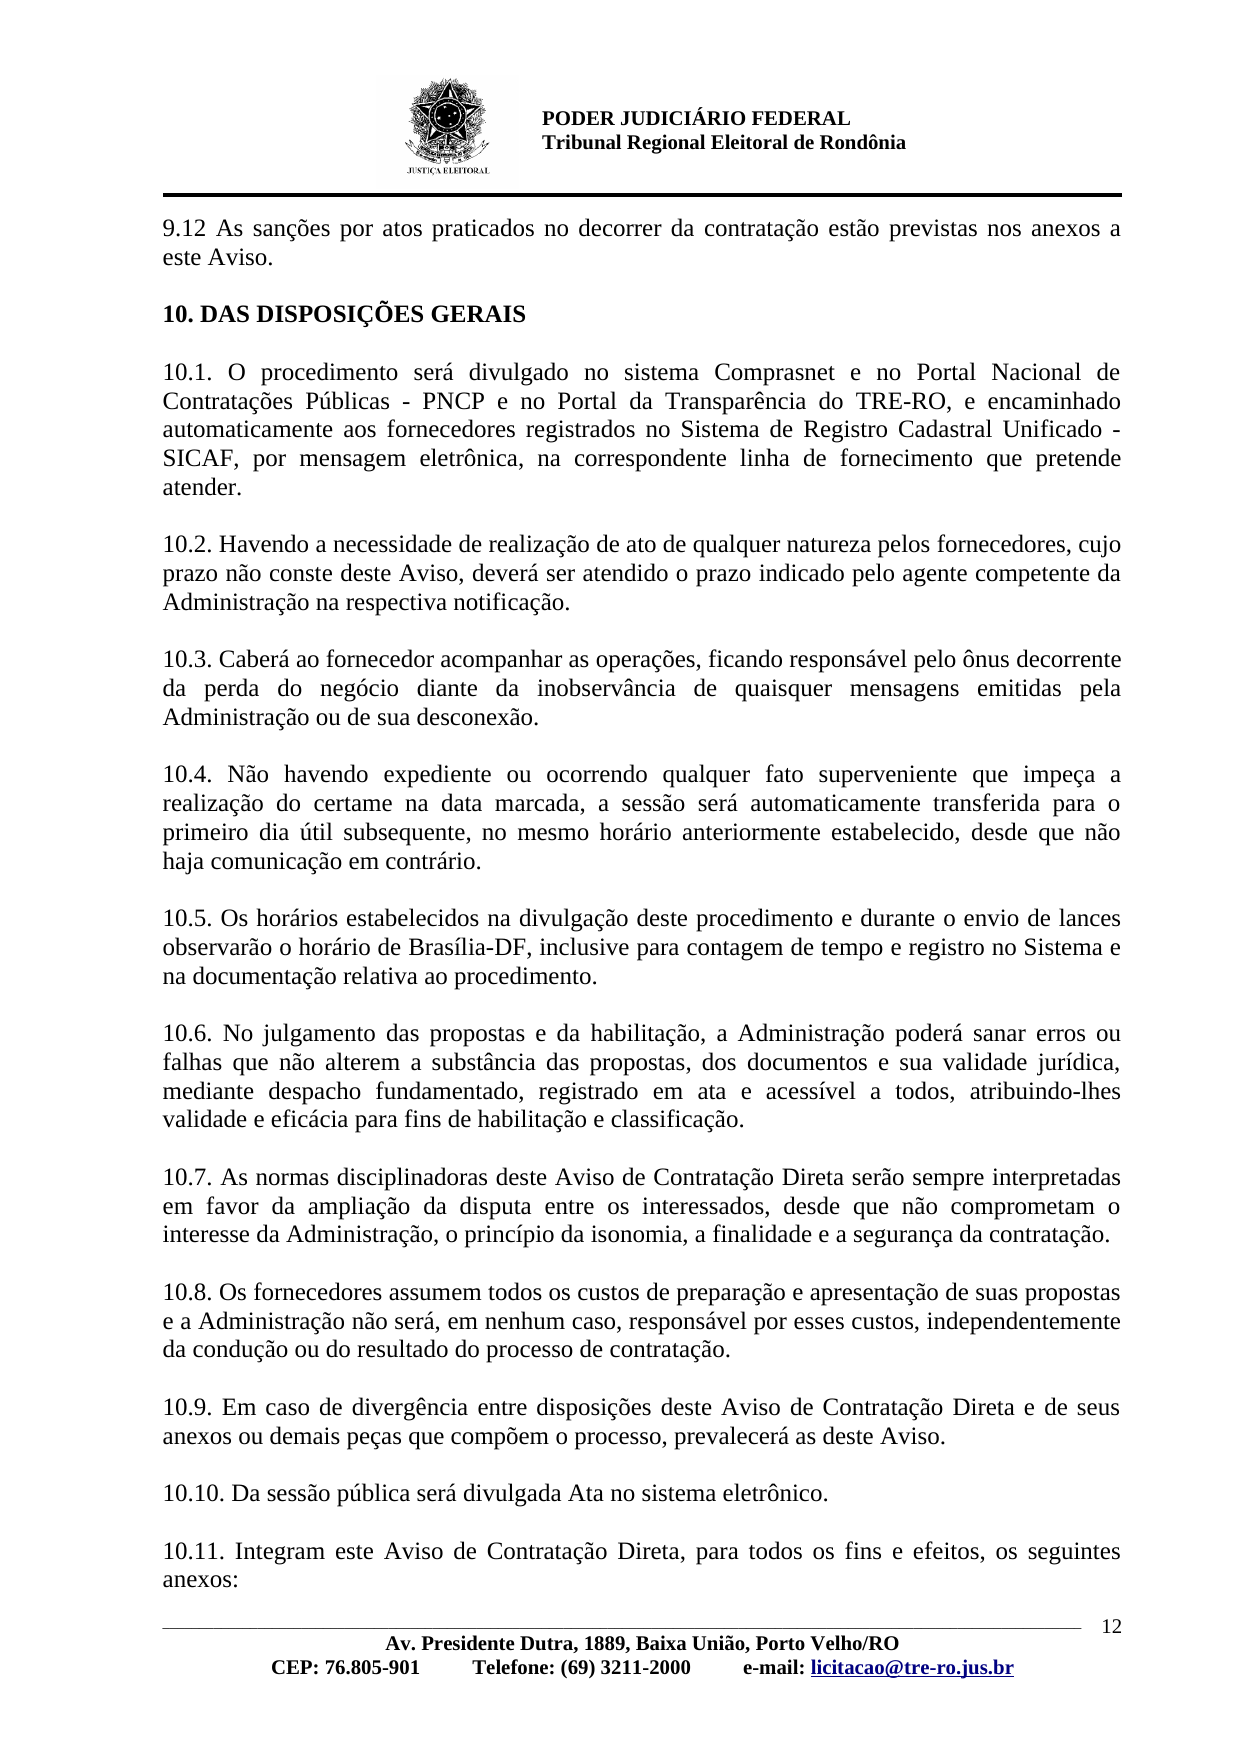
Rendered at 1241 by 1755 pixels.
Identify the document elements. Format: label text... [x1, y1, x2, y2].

text 10.6. No julgamento das propostas e da habilitação, a Administração poderá sanar erros ou falhas que não alterem a substância das propostas, dos documentos e sua validade jurídica, mediante despacho fundamentado, registrado em ata e acessível a todos, atribuindo-lhes validade e eficácia para fins de habilitação e classificação. [162, 1018, 1122, 1133]
text 10.3. Caberá ao fornecedor acompanhar as operações, ficando responsável pelo ônus decorrente da perda do negócio diante da inobservância de quaisquer mensagens emitidas pela Administração ou de sua desconexão. [162, 644, 1122, 731]
text 10.8. Os fornecedores assumem todos os custos de preparação e apresentação de suas propostas e a Administração não será, em nenhum caso, responsável por esses custos, independentemente da condução ou do resultado do processo de contratação. [162, 1277, 1122, 1363]
text 10.11. Integram este Aviso de Contratação Direta, para todos os fins e efeitos, os seguintes anexos: [162, 1536, 1122, 1593]
text 10.2. Havendo a necessidade de realização de ato de qualquer natureza pelos fornecedores, cujo prazo não conste deste Aviso, deverá ser atendido o prazo indicado pelo agente competente da Administração na respectiva notificação. [162, 529, 1122, 616]
text 10.4. Não havendo expediente ou ocorrendo qualquer fato superveniente que impeça a realização do certame na data marcada, a sessão será automaticamente transferida para o primeiro dia útil subsequente, no mesmo horário anteriormente estabelecido, desde que não haja comunicação em contrário. [162, 759, 1122, 874]
text 9.12 As sanções por atos praticados no decorrer da contratação estão previstas nos anexos a este Aviso. [162, 213, 1122, 271]
text 10. DAS DISPOSIÇÕES GERAIS [162, 299, 1122, 328]
text 10.7. As normas disciplinadoras deste Aviso de Contratação Direta serão sempre interpretadas em favor da ampliação da disputa entre os interessados, desde que não comprometam o interesse da Administração, o princípio da isonomia, a finalidade e a segurança da contratação. [162, 1162, 1122, 1248]
text 10.1. O procedimento será divulgado no sistema Comprasnet e no Portal Nacional de Contratações Públicas - PNCP e no Portal da Transparência do TRE-RO, e encaminhado automaticamente aos fornecedores registrados no Sistema de Registro Cadastral Unificado - SICAF, por mensagem eletrônica, na correspondente linha de fornecimento que pretende atender. [162, 357, 1122, 501]
text 10.5. Os horários estabelecidos na divulgação deste procedimento e durante o envio de lances observarão o horário de Brasília-DF, inclusive para contagem de tempo e registro no Sistema e na documentação relativa ao procedimento. [162, 903, 1122, 989]
text 10.9. Em caso de divergência entre disposições deste Aviso de Contratação Direta e de seus anexos ou demais peças que compõem o processo, prevalecerá as deste Aviso. [162, 1392, 1122, 1449]
text 10.10. Da sessão pública será divulgada Ata no sistema eletrônico. [162, 1478, 1122, 1507]
